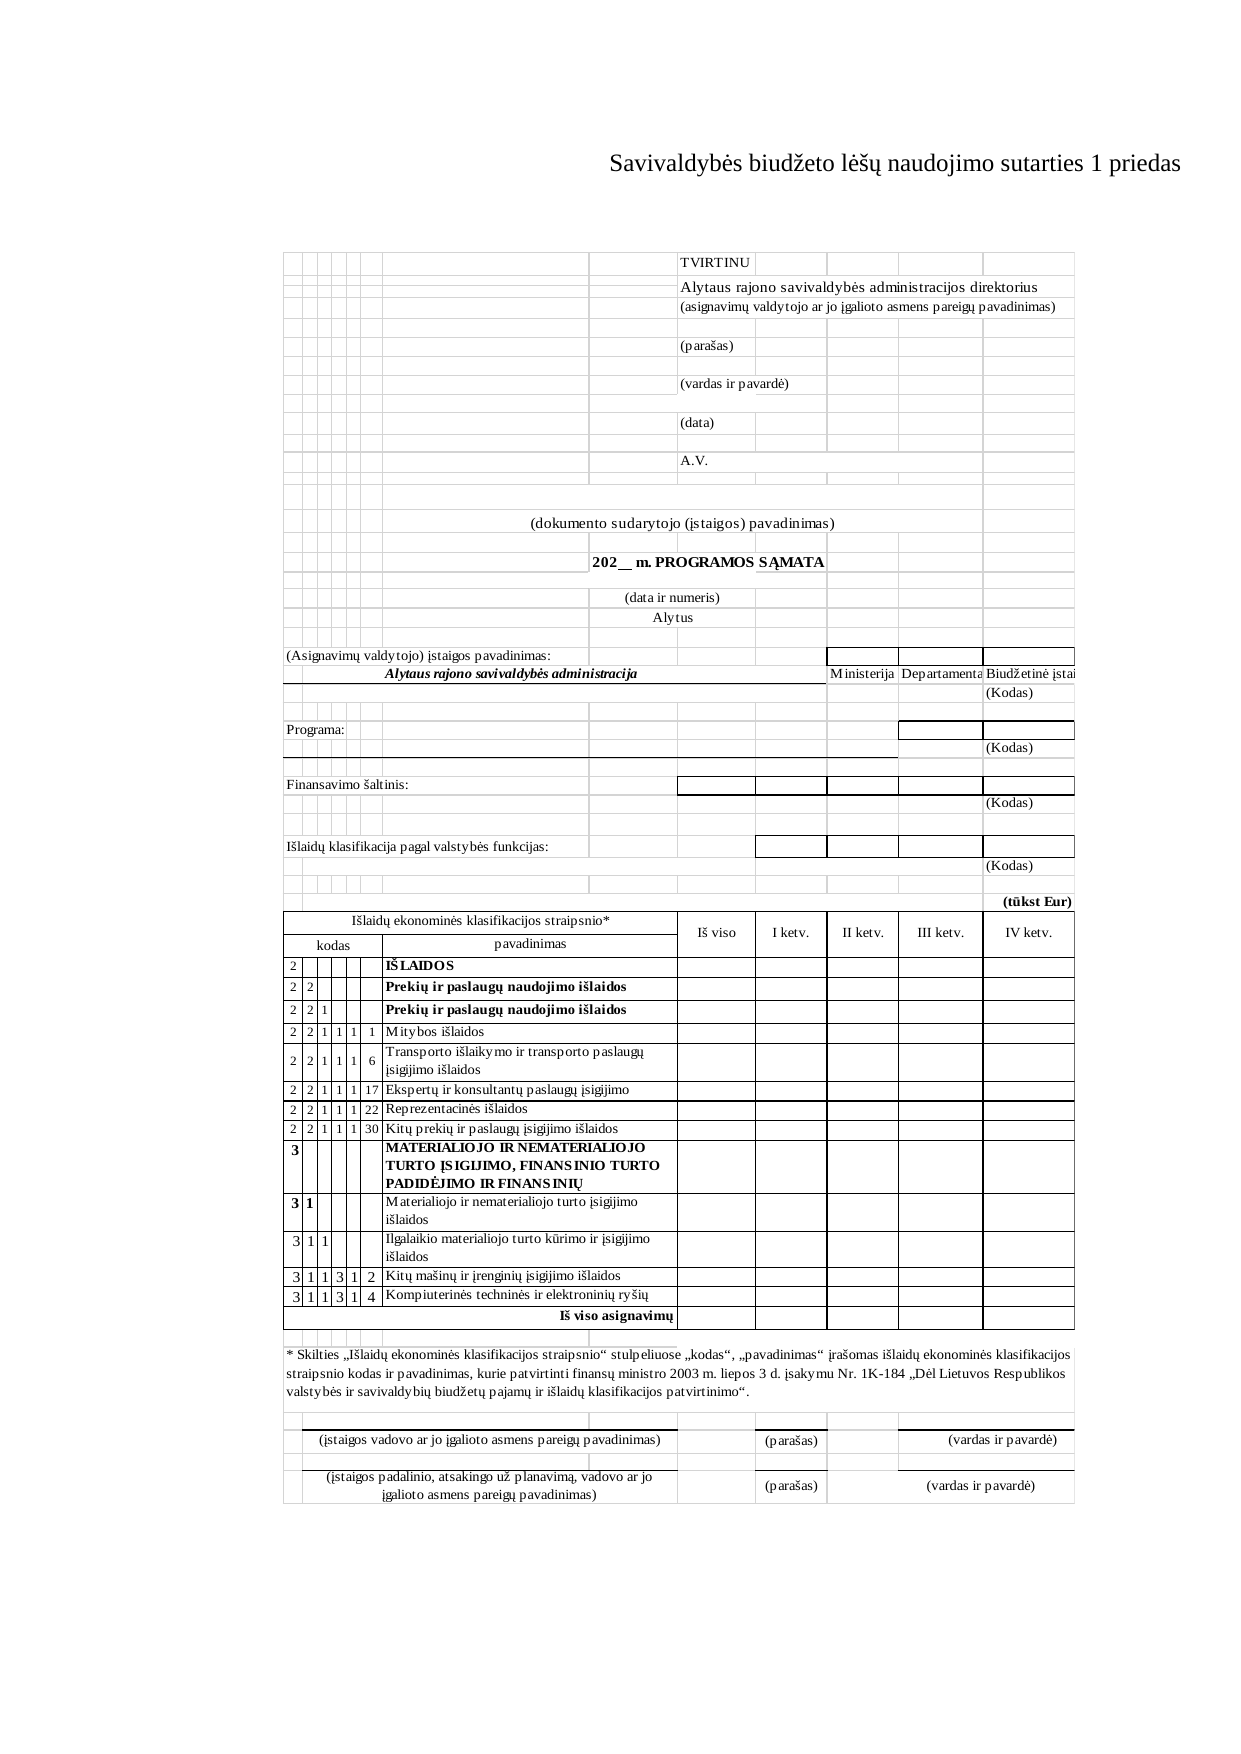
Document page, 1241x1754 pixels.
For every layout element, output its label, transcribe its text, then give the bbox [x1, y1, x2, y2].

text Savivaldybės biudžeto lėšų naudojimo sutarties 1 priedas [177, 148, 1181, 176]
